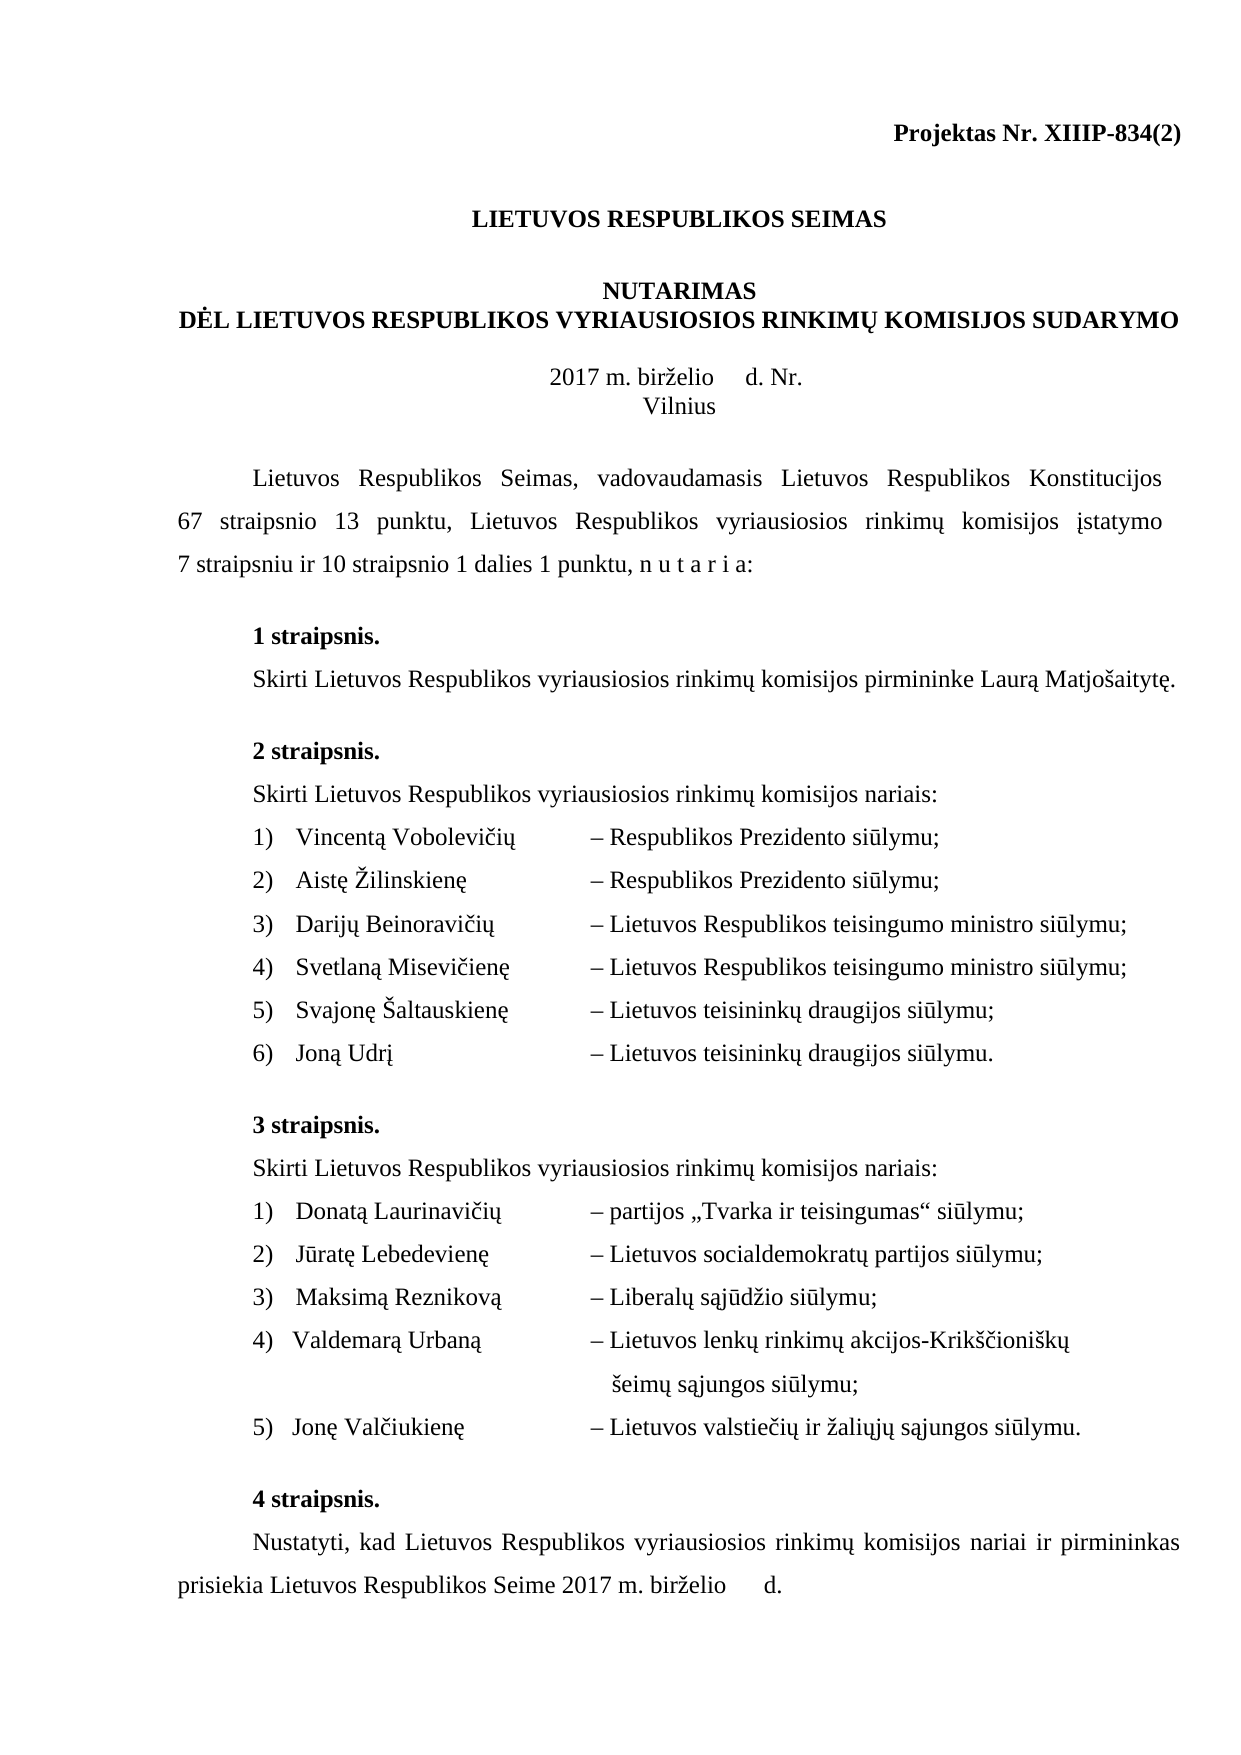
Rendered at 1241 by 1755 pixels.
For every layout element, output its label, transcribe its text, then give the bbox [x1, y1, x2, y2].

text 3) Maksimą Reznikovą – Liberalų sąjūdžio siūlymu; [177, 1282, 1181, 1311]
text 1) Donatą Laurinavičių – partijos „Tvarka ir teisingumas“ siūlymu; [177, 1196, 1181, 1225]
text Nustatyti, kad Lietuvos Respublikos vyriausiosios rinkimų komisijos nariai ir pirmininkas prisiekia Lietuvos Respublikos Seime 2017 m. birželio d. [177, 1527, 1181, 1599]
text 2017 m. birželio d. Nr. [177, 362, 1181, 391]
text Vilnius [177, 391, 1181, 420]
text 2 straipsnis. [177, 736, 1181, 765]
text Lietuvos Respublikos Seimas, vadovaudamasis Lietuvos Respublikos Konstitucijos 67 straipsnio 13 punktu, Lietuvos Respublikos vyriausiosios rinkimų komisijos įstatymo 7 straipsniu ir 10 straipsnio 1 dalies 1 punktu, n u t a r i a: [177, 463, 1181, 578]
text 1) Vincentą Vobolevičių – Respublikos Prezidento siūlymu; [177, 822, 1181, 851]
text NUTARIMAS [177, 276, 1181, 305]
text 4 straipsnis. [177, 1484, 1181, 1512]
text 5) Jonę Valčiukienę – Lietuvos valstiečių ir žaliųjų sąjungos siūlymu. [177, 1412, 1181, 1441]
text Skirti Lietuvos Respublikos vyriausiosios rinkimų komisijos nariais: [177, 779, 1181, 808]
text DĖL LIETUVOS RESPUBLIKOS VYRIAUSIOSIOS RINKIMŲ KOMISIJOS SUDARYMO [177, 305, 1181, 334]
text šeimų sąjungos siūlymu; [177, 1369, 1181, 1397]
text 3) Darijų Beinoravičių – Lietuvos Respublikos teisingumo ministro siūlymu; [177, 909, 1181, 937]
text Projektas Nr. XIIIP-834(2) [177, 118, 1181, 147]
text 4) Valdemarą Urbaną – Lietuvos lenkų rinkimų akcijos-Krikščioniškų [177, 1326, 1181, 1354]
text 4) Svetlaną Misevičienę – Lietuvos Respublikos teisingumo ministro siūlymu; [177, 952, 1181, 981]
text 2) Jūratę Lebedevienę – Lietuvos socialdemokratų partijos siūlymu; [177, 1239, 1181, 1268]
text Skirti Lietuvos Respublikos vyriausiosios rinkimų komisijos nariais: [177, 1153, 1181, 1182]
text 6) Joną Udrį – Lietuvos teisininkų draugijos siūlymu. [177, 1038, 1181, 1067]
text 1 straipsnis. [177, 621, 1181, 650]
text LIETUVOS RESPUBLIKOS SEIMAS [177, 204, 1181, 233]
text 2) Aistę Žilinskienę – Respublikos Prezidento siūlymu; [177, 866, 1181, 894]
text Skirti Lietuvos Respublikos vyriausiosios rinkimų komisijos pirmininke Laurą Matjošaitytę. [177, 664, 1181, 693]
text 3 straipsnis. [177, 1110, 1181, 1139]
text 5) Svajonę Šaltauskienę – Lietuvos teisininkų draugijos siūlymu; [177, 995, 1181, 1024]
